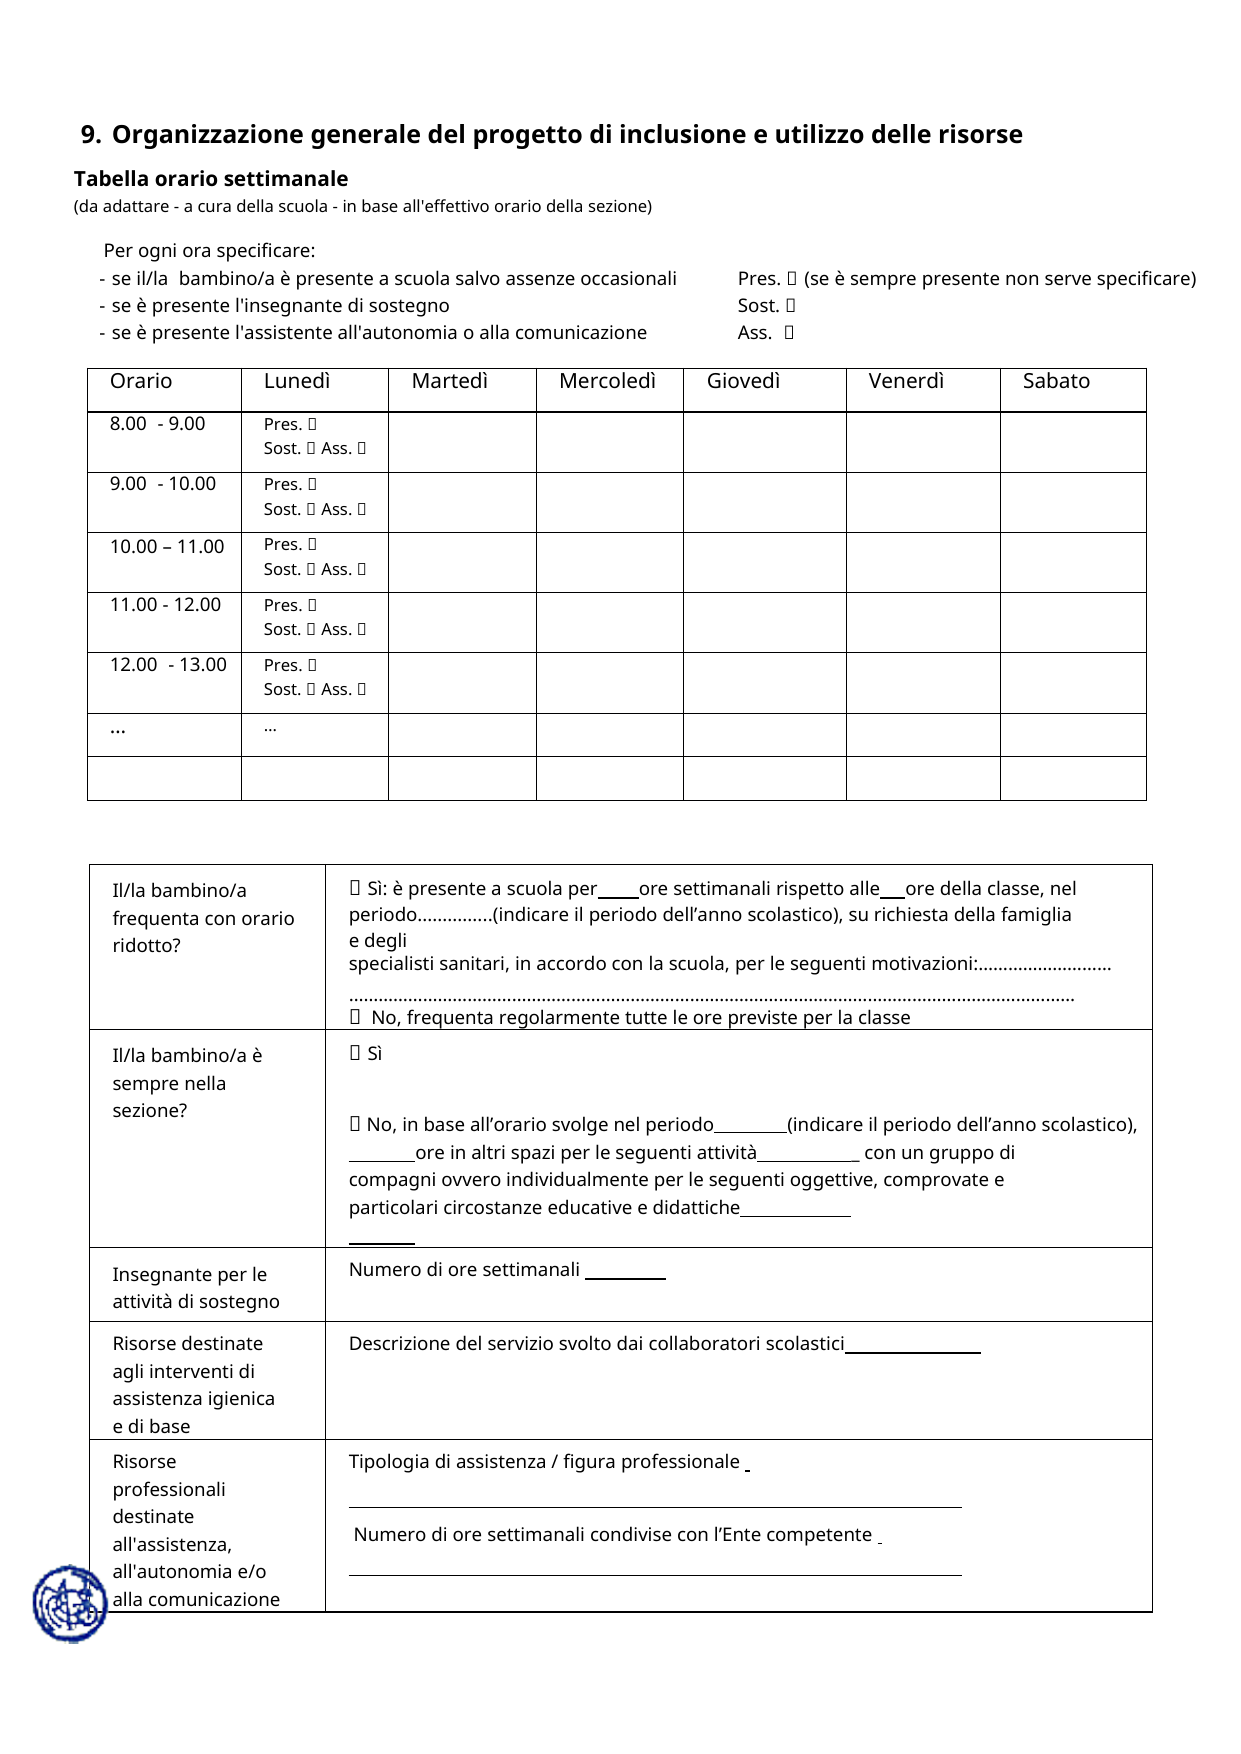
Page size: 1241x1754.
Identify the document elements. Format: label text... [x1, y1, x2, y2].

table_cell … [88, 714, 241, 756]
table_header Venerdì [847, 369, 1000, 411]
table_cell [242, 757, 388, 800]
table_cell [1001, 593, 1146, 652]
subtitle Organizzazione generale del progetto di inclusione e utilizzo delle risorse [81, 116, 1217, 150]
table_cell [537, 413, 683, 472]
list se è presente l'insegnante di sostegno Sost.  [99, 292, 1217, 318]
table_cell 11.00 - 12.00 [88, 593, 241, 652]
table_cell [684, 653, 846, 712]
table_cell Risorse professionali destinate all'assistenza, [90, 1440, 325, 1564]
table_cell [684, 714, 846, 756]
picture [31, 1564, 111, 1644]
table_cell [684, 593, 846, 652]
table_cell Pres.  Sost.  Ass.  [242, 473, 388, 532]
list se è presente l'assistente all'autonomia o alla comunicazione Ass.  [99, 319, 1217, 345]
text (da adattare - a cura della scuola - in base all'effettivo orario della sezione) [74, 194, 1217, 217]
table_cell [537, 533, 683, 592]
table_cell [684, 757, 846, 800]
table_cell [847, 714, 1000, 756]
table_header Il/la bambino/a frequenta con orario ridotto? [90, 865, 325, 1029]
table_cell [847, 473, 1000, 532]
table_cell 8.00 - 9.00 [88, 413, 241, 472]
table_cell 9.00 - 10.00 [88, 473, 241, 532]
table_header Martedì [389, 369, 536, 411]
table_cell [537, 593, 683, 652]
table_cell [1001, 473, 1146, 532]
table_cell [847, 653, 1000, 712]
table_cell Pres.  Sost.  Ass.  [242, 653, 388, 712]
table_cell Numero di ore settimanali [326, 1248, 1152, 1321]
table_header Giovedì [684, 369, 846, 411]
table_cell [389, 714, 536, 756]
table_header Lunedì [242, 369, 388, 411]
table_header Sabato [1001, 369, 1146, 411]
table_cell [684, 413, 846, 472]
table_cell [1001, 533, 1146, 592]
table_cell [684, 533, 846, 592]
table_cell [537, 653, 683, 712]
table_cell Tipologia di assistenza / figura professionale Numero di ore settimanali condivise con l’Ente competente [326, 1440, 1152, 1611]
table_cell [389, 533, 536, 592]
table_cell 12.00 - 13.00 [88, 653, 241, 712]
table_cell 10.00 – 11.00 [88, 533, 241, 592]
table_cell [389, 757, 536, 800]
list se il/la bambino/a è presente a scuola salvo assenze occasionali Pres.  (se è sempre presente non serve specificare) [99, 265, 1217, 290]
table_cell [847, 413, 1000, 472]
table_cell Pres.  Sost.  Ass.  [242, 533, 388, 592]
table_cell  Sì  No, in base all’orario svolge nel periodo (indicare il periodo dell’anno scolastico), ore in altri spazi per le seguenti attività _ con un gruppo di compagni ovvero individualmente per le seguenti oggettive, comprovate e particolari circostanze educative e didattiche [326, 1030, 1152, 1247]
table_cell [389, 473, 536, 532]
table_cell [537, 473, 683, 532]
table_cell Descrizione del servizio svolto dai collaboratori scolastici [326, 1322, 1152, 1439]
table_header Mercoledì [537, 369, 683, 411]
table_cell Pres.  Sost.  Ass.  [242, 593, 388, 652]
table_cell [847, 757, 1000, 800]
table_cell [88, 757, 241, 800]
table_cell Insegnante per le attività di sostegno [90, 1248, 325, 1321]
text Tabella orario settimanale [74, 164, 1217, 192]
table_cell [389, 413, 536, 472]
text Per ogni ora specificare: [103, 238, 1217, 263]
table_cell [847, 593, 1000, 652]
table_cell [389, 593, 536, 652]
table_cell [847, 533, 1000, 592]
table_cell Il/la bambino/a è sempre nella sezione? [90, 1030, 325, 1247]
table_cell all'autonomia e/o alla comunicazione [111, 1565, 325, 1611]
table_header Orario [88, 369, 241, 411]
table_header  Sì: è presente a scuola per ore settimanali rispetto alle ore della classe, nel periodo (indicare il periodo dell’anno scolastico), su richiesta della famiglia e degli specialisti sanitari, in accordo con la scuola, per le seguenti motivazioni:……………………… …………………………………………………………………………………………………………………………………  No, frequenta regolarmente tutte le ore previste per la classe [326, 865, 1152, 1029]
table_cell Risorse destinate agli interventi di assistenza igienica e di base [90, 1322, 325, 1439]
table_cell Pres.  Sost.  Ass.  [242, 413, 388, 472]
table_cell [1001, 413, 1146, 472]
table_cell [537, 714, 683, 756]
table_cell [1001, 757, 1146, 800]
table_cell [1001, 653, 1146, 712]
table_cell … [242, 714, 388, 756]
table_cell [537, 757, 683, 800]
table_cell [684, 473, 846, 532]
table_cell [389, 653, 536, 712]
table_cell [1001, 714, 1146, 756]
